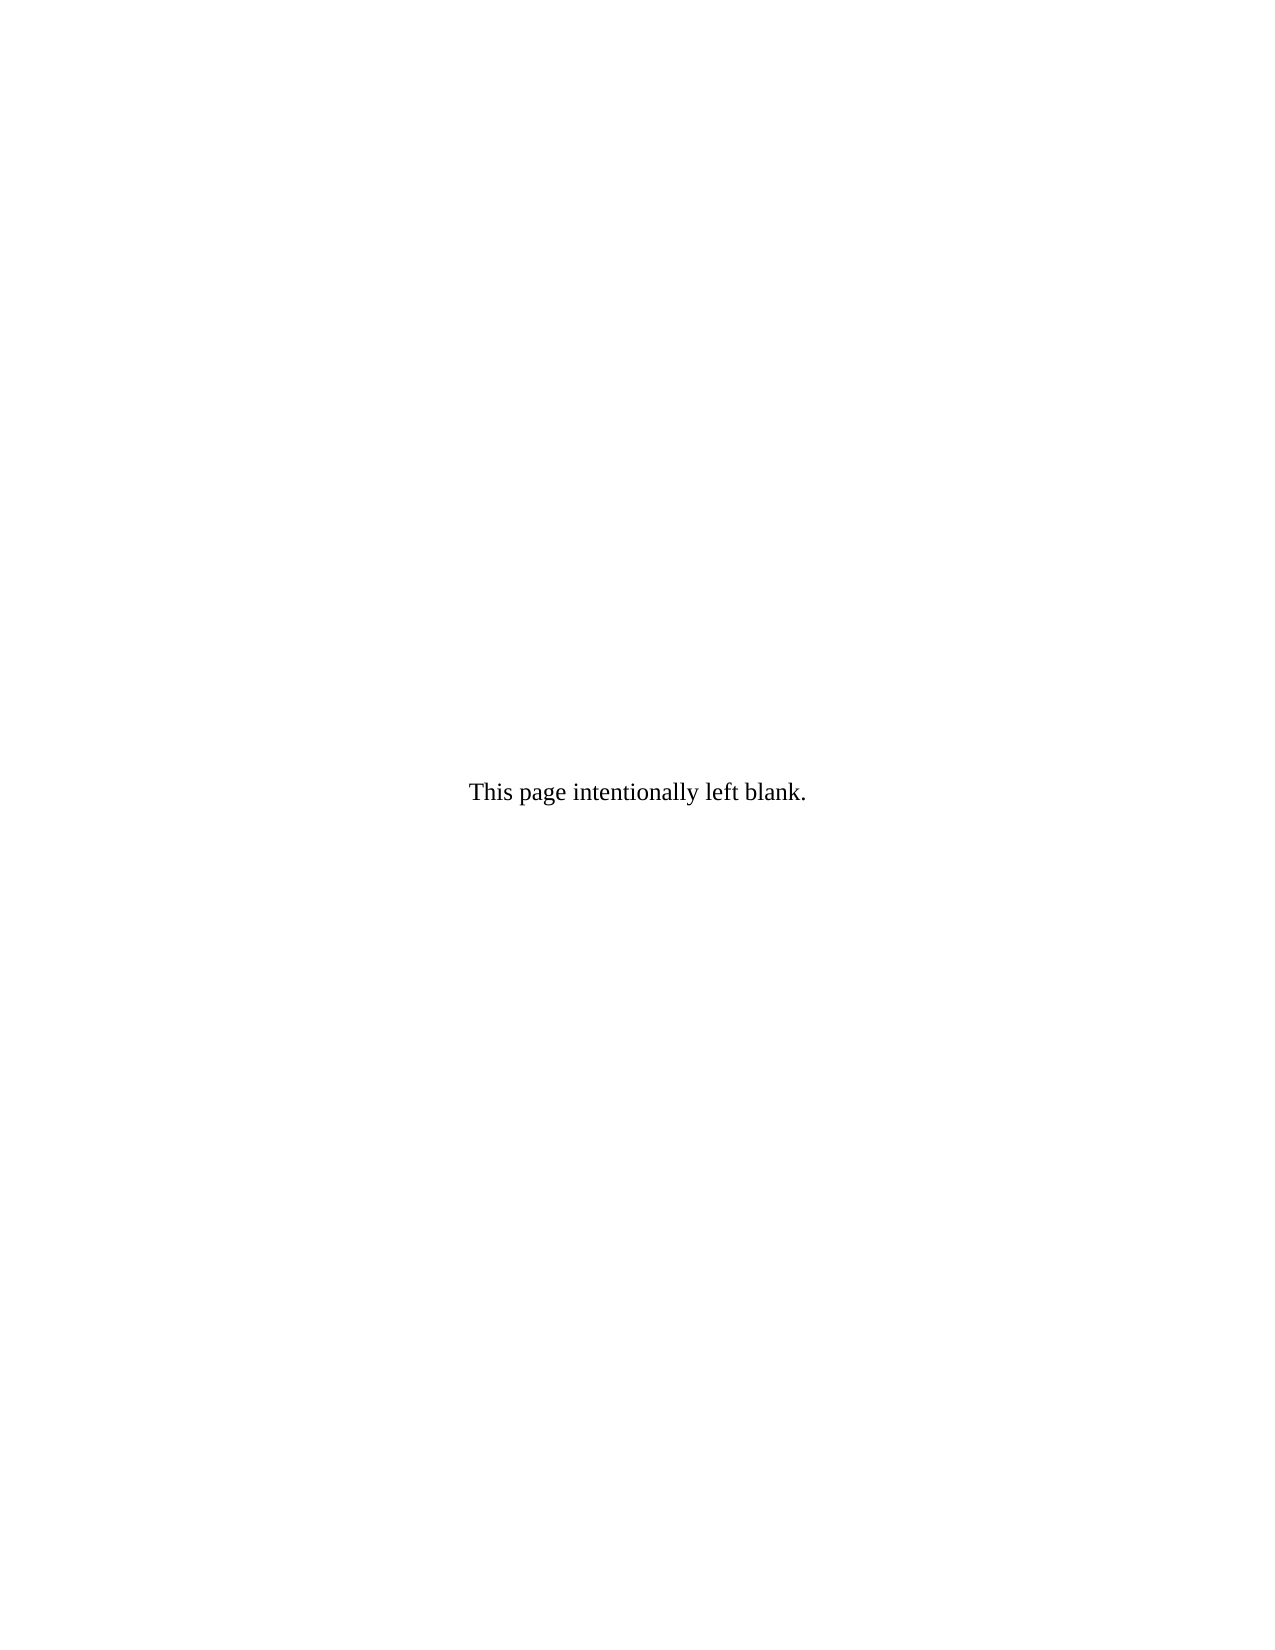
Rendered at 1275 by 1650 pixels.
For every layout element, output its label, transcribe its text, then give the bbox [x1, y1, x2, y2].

text This page intentionally left blank. [187, 150, 1087, 806]
